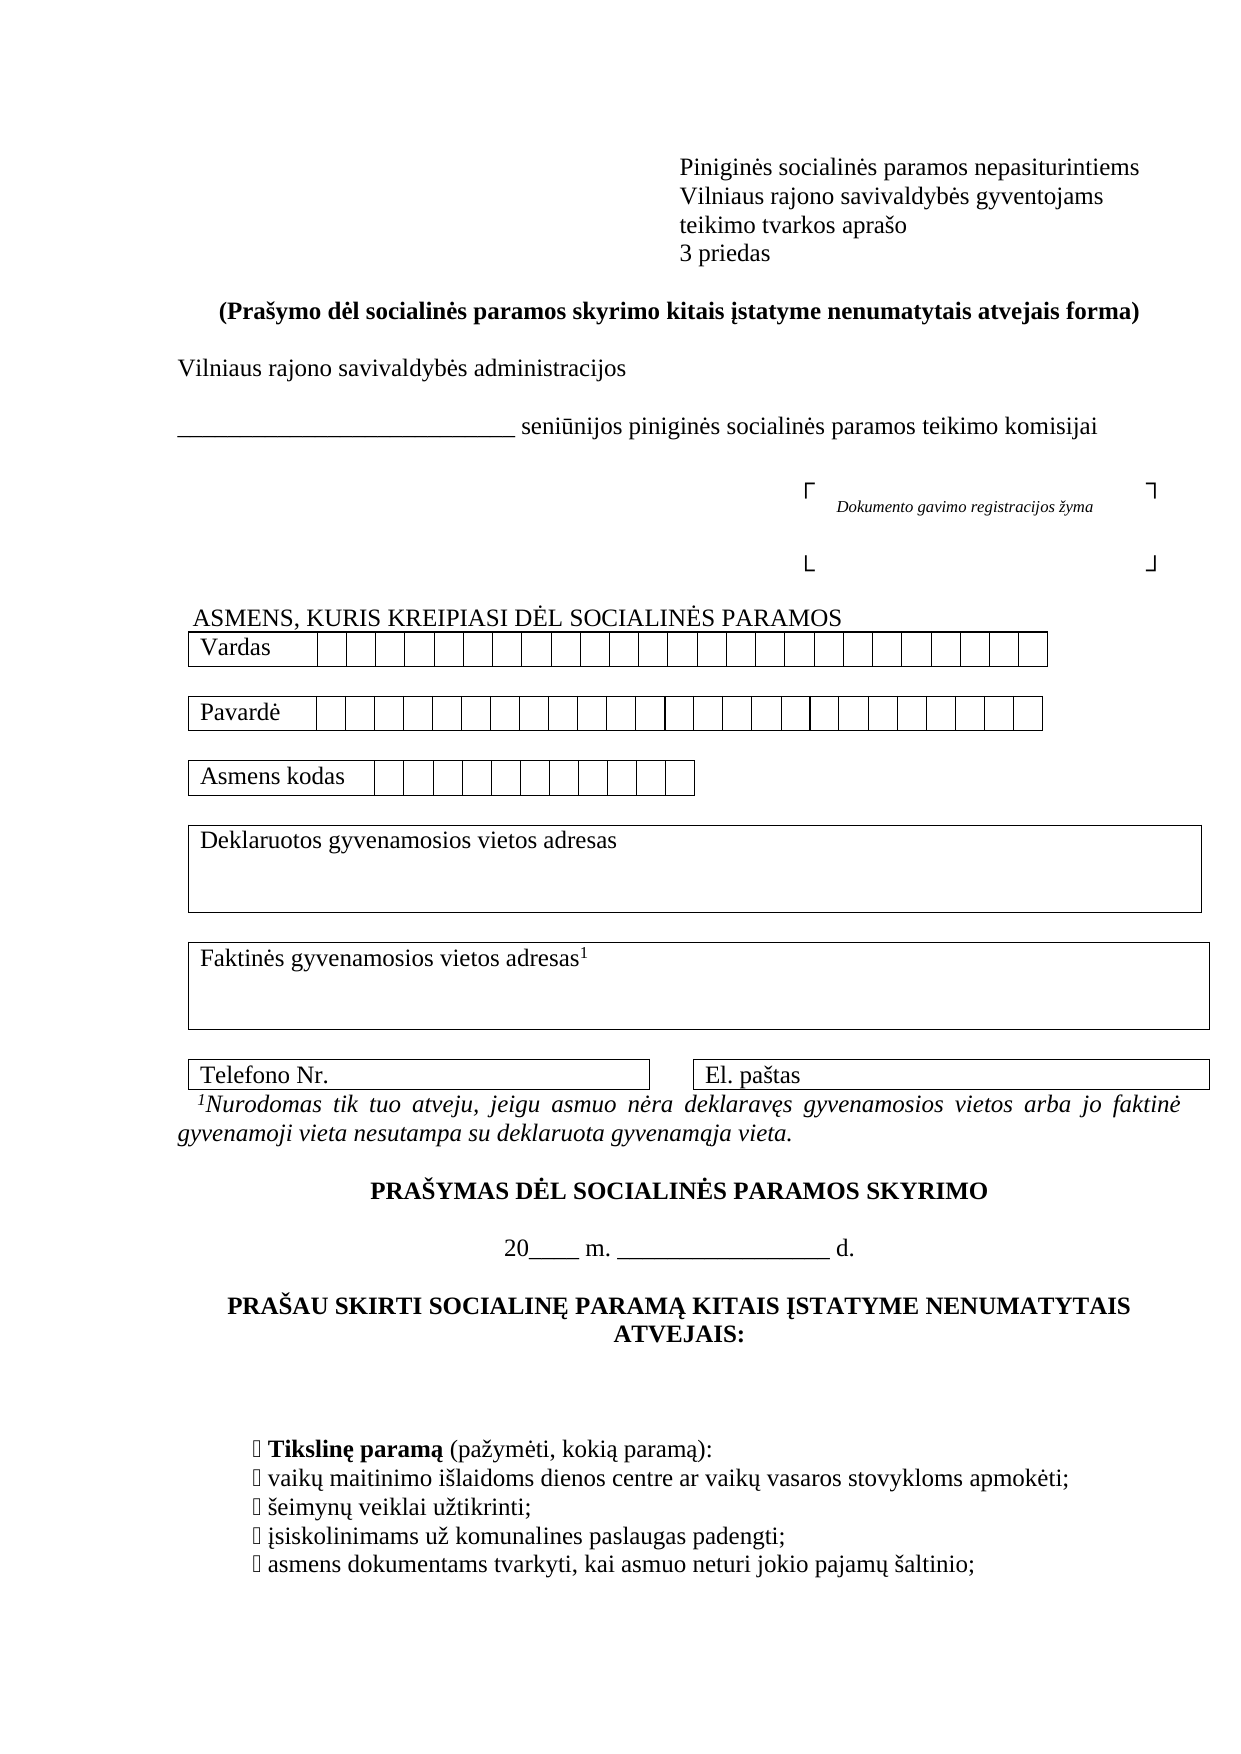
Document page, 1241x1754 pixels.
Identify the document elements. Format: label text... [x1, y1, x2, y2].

table_cell [189, 1030, 649, 1059]
table_header [956, 697, 984, 730]
table_header [1014, 697, 1042, 730]
text Vilniaus rajono savivaldybės administracijos [177, 353, 1181, 382]
table_header [549, 697, 577, 730]
table_header Vardas [189, 633, 317, 666]
table_header [857, 826, 1201, 854]
table_header Deklaruotos gyvenamosios vietos adresas [189, 826, 857, 854]
table_header [839, 697, 868, 730]
text ASMENS, KURIS KREIPIASI DĖL SOCIALINĖS PARAMOS [177, 603, 1136, 631]
table_header [433, 697, 461, 730]
table_header [639, 633, 667, 666]
table_header [723, 697, 751, 730]
table_header [637, 761, 665, 795]
table_header [581, 633, 609, 666]
table_header [550, 761, 578, 795]
table_header [404, 697, 432, 730]
text 1Nurodomas tik tuo atveju, jeigu asmuo nėra deklaravęs gyvenamosios vietos arba jo faktinė gyvenamoji vieta nesutampa su deklaruota gyvenamąja vieta. [177, 1089, 1184, 1147]
table_header [317, 697, 345, 730]
text Vilniaus rajono savivaldybės gyventojams [679, 181, 1181, 210]
table_header [932, 633, 960, 666]
text teikimo tvarkos aprašo [679, 210, 1181, 238]
table_header [375, 761, 403, 795]
table_header [404, 761, 433, 795]
table_header [318, 633, 346, 666]
text  asmens dokumentams tvarkyti, kai asmuo neturi jokio pajamų šaltinio; [177, 1549, 1181, 1578]
table_header [464, 633, 492, 666]
table_header [578, 697, 606, 730]
table_header [694, 697, 722, 730]
table_header [811, 697, 838, 730]
text  įsiskolinimams už komunalines paslaugas padengti; [177, 1521, 1181, 1549]
table_header [552, 633, 580, 666]
table_cell El. paštas [694, 1060, 1209, 1088]
text └ ┘ [177, 555, 1181, 583]
table_header [376, 633, 404, 666]
table_header Asmens kodas [189, 761, 374, 795]
table_cell [857, 854, 1201, 912]
table_header [462, 697, 490, 730]
table_header [579, 761, 607, 795]
table_header [869, 697, 897, 730]
table_header Pavardė [189, 697, 316, 730]
table_header [666, 697, 693, 730]
table_header [727, 633, 755, 666]
text 3 priedas [679, 238, 1181, 267]
text ┌ ┐ [583, 468, 1184, 497]
table_header [898, 697, 926, 730]
table_header [608, 761, 636, 795]
table_header [873, 633, 901, 666]
table_header [927, 697, 955, 730]
table_header [902, 633, 931, 666]
table_header [1043, 696, 1181, 730]
table_header [990, 633, 1018, 666]
table_cell [694, 1030, 1209, 1059]
table_header [493, 633, 521, 666]
table_header [607, 697, 635, 730]
table_cell [650, 1059, 693, 1088]
table_header [985, 697, 1013, 730]
table_header [668, 633, 697, 666]
table_header [492, 761, 520, 795]
table_header [434, 761, 462, 795]
text PRAŠYMAS DĖL SOCIALINĖS PARAMOS skyrimo [177, 1176, 1181, 1204]
table_cell [649, 1030, 693, 1059]
table_header [346, 697, 374, 730]
table_header [815, 633, 843, 666]
table_header [961, 633, 989, 666]
table_header [375, 697, 403, 730]
table_header [666, 761, 694, 795]
text  šeimynų veiklai užtikrinti; [177, 1492, 1181, 1521]
table_header [521, 761, 549, 795]
text  Tikslinę paramą (pažymėti, kokią paramą): [177, 1434, 1181, 1463]
table_cell [189, 854, 857, 912]
text PRAŠAU SKIRTI SOCIALINĘ PARAMĄ KITAIS ĮSTATYME NENUMATYTAIS ATVEJAIS: [177, 1291, 1181, 1348]
table_header [752, 697, 781, 730]
table_header [1019, 633, 1047, 666]
text (Prašymo dėl socialinės paramos skyrimo kitais įstatyme nenumatytais atvejais forma) [177, 296, 1181, 325]
table_cell Telefono Nr. [189, 1060, 649, 1088]
table_header [435, 633, 463, 666]
table_header [491, 697, 519, 730]
text Piniginės socialinės paramos nepasiturintiems [679, 152, 1181, 181]
text 20____ m. _________________ d. [177, 1233, 1181, 1262]
table_header [405, 633, 434, 666]
table_header [463, 761, 491, 795]
table_header [844, 633, 872, 666]
table_header [785, 633, 814, 666]
text Dokumento gavimo registracijos žyma [717, 497, 1184, 516]
table_header [520, 697, 548, 730]
table_header [610, 633, 638, 666]
table_header [636, 697, 664, 730]
table_header [347, 633, 375, 666]
table_header [698, 633, 726, 666]
text  vaikų maitinimo išlaidoms dienos centre ar vaikų vasaros stovykloms apmokėti; [177, 1463, 1181, 1492]
table_header [782, 697, 809, 730]
table_header [522, 633, 551, 666]
table_header Faktinės gyvenamosios vietos adresas1 [189, 943, 1209, 1029]
text ___________________________ seniūnijos piniginės socialinės paramos teikimo komisijai [177, 411, 1181, 440]
table_header [756, 633, 784, 666]
